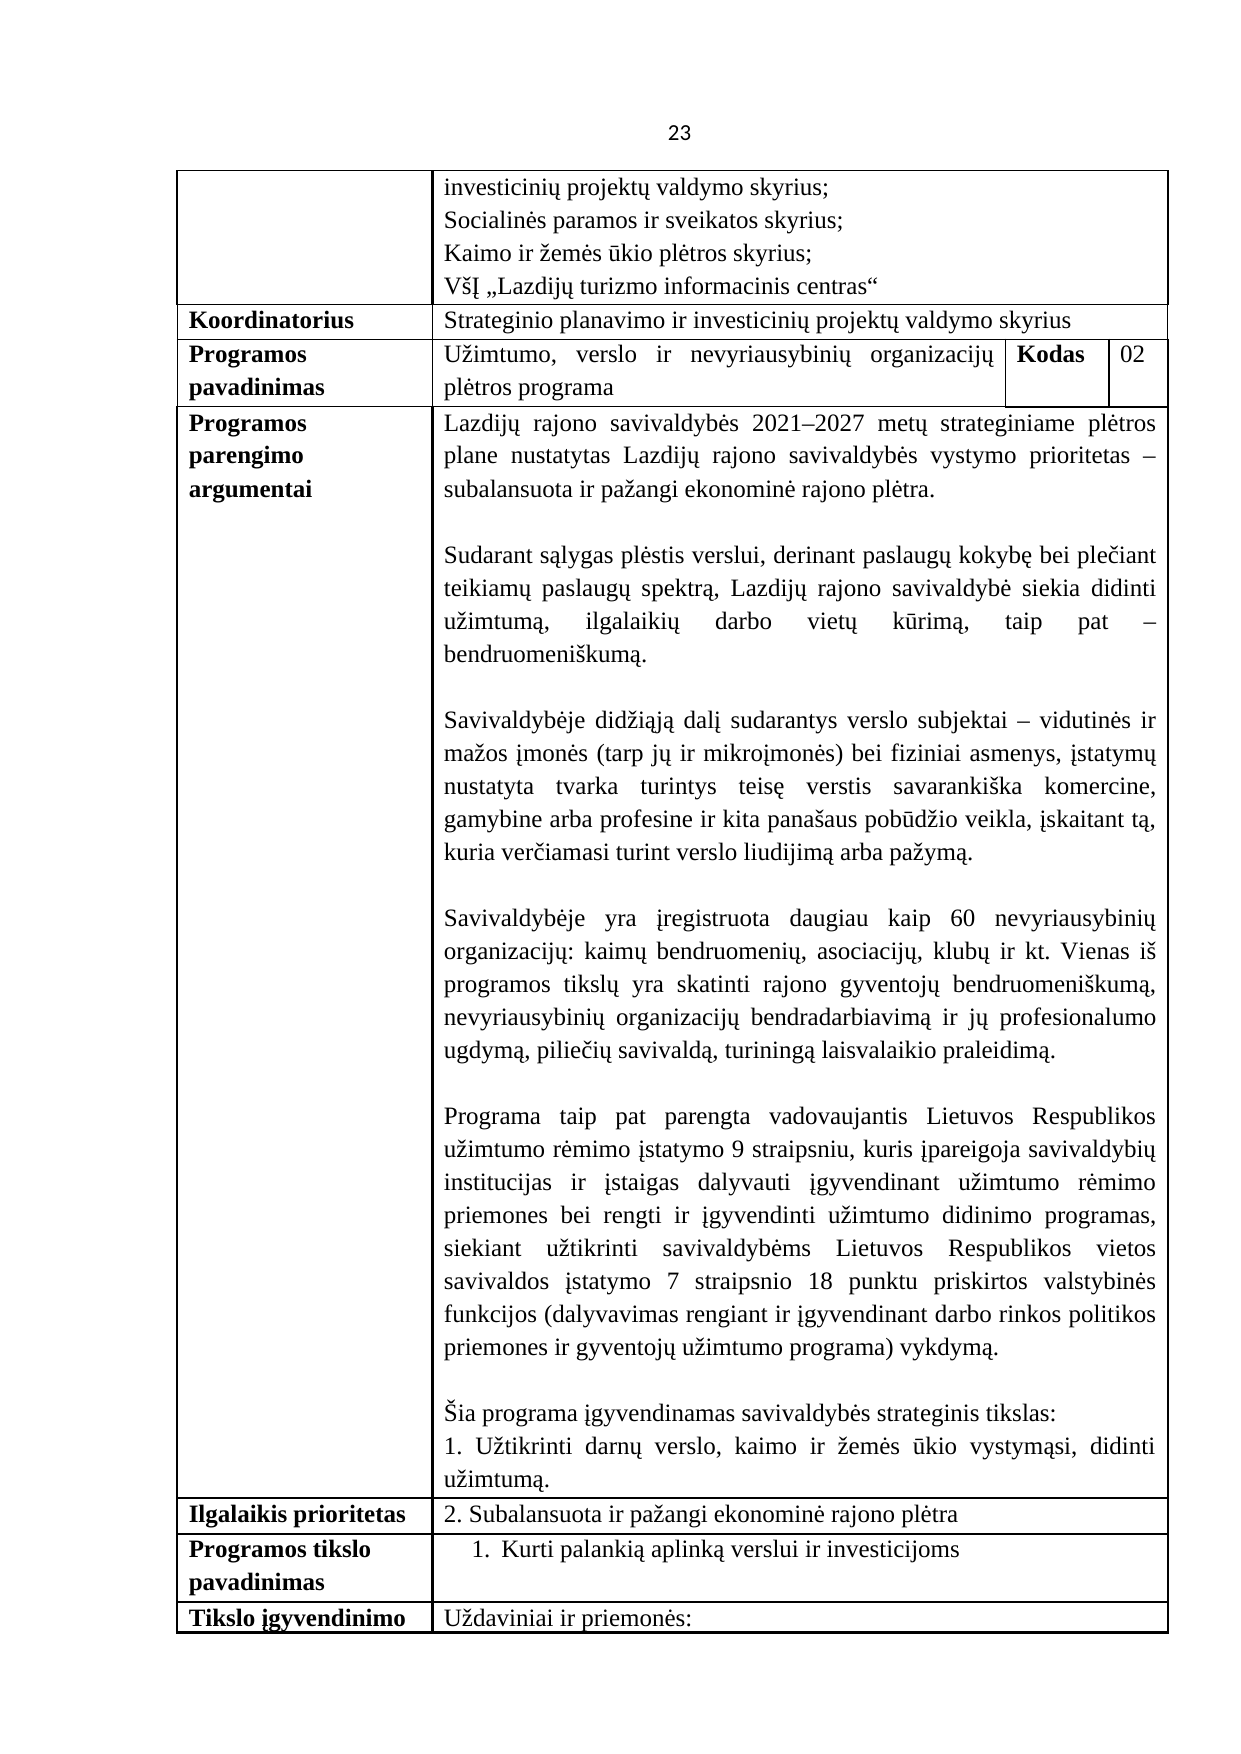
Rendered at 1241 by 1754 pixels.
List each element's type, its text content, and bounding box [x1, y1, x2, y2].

table_cell 2. Subalansuota ir pažangi ekonominė rajono plėtra [434, 1499, 1167, 1532]
table_cell Koordinatorius [178, 305, 432, 338]
table_cell Tikslo įgyvendinimo [178, 1603, 431, 1631]
table_cell Uždaviniai ir priemonės: [434, 1603, 1167, 1631]
table_cell Programos parengimo argumentai [178, 407, 431, 1497]
table_cell investicinių projektų valdymo skyrius; Socialinės paramos ir sveikatos skyrius; Kaimo ir žemės ūkio plėtros skyrius; VšĮ „Lazdijų turizmo informacinis centras“ [434, 171, 1167, 304]
table_cell [178, 171, 431, 304]
table_cell Programos pavadinimas [178, 340, 432, 406]
table_cell 1. Kurti palankią aplinką verslui ir investicijoms [434, 1535, 1167, 1601]
table_cell Ilgalaikis prioritetas [178, 1499, 431, 1532]
table_cell 02 [1110, 340, 1167, 406]
table_cell Strateginio planavimo ir investicinių projektų valdymo skyrius [433, 305, 1167, 338]
table_cell Kodas [1006, 340, 1108, 406]
table_cell Programos tikslo pavadinimas [178, 1535, 431, 1601]
table_cell Užimtumo, verslo ir nevyriausybinių organizacijų plėtros programa [433, 340, 1005, 406]
table_cell Lazdijų rajono savivaldybės 2021–2027 metų strateginiame plėtros plane nustatytas Lazdijų rajono savivaldybės vystymo prioritetas –subalansuota ir pažangi ekonominė rajono plėtra. Sudarant sąlygas plėstis verslui, derinant paslaugų kokybę bei plečiant teikiamų paslaugų spektrą, Lazdijų rajono savivaldybė siekia didinti užimtumą, ilgalaikių darbo vietų kūrimą, taip pat – bendruomeniškumą. Savivaldybėje didžiąją dalį sudarantys verslo subjektai – vidutinės ir mažos įmonės (tarp jų ir mikroįmonės) bei fiziniai asmenys, įstatymų nustatyta tvarka turintys teisę verstis savarankiška komercine, gamybine arba profesine ir kita panašaus pobūdžio veikla, įskaitant tą, kuria verčiamasi turint verslo liudijimą arba pažymą. Savivaldybėje yra įregistruota daugiau kaip 60 nevyriausybinių organizacijų: kaimų bendruomenių, asociacijų, klubų ir kt. Vienas iš programos tikslų yra skatinti rajono gyventojų bendruomeniškumą, nevyriausybinių organizacijų bendradarbiavimą ir jų profesionalumo ugdymą, piliečių savivaldą, turiningą laisvalaikio praleidimą. Programa taip pat parengta vadovaujantis Lietuvos Respublikos užimtumo rėmimo įstatymo 9 straipsniu, kuris įpareigoja savivaldybių institucijas ir įstaigas dalyvauti įgyvendinant užimtumo rėmimo priemones bei rengti ir įgyvendinti užimtumo didinimo programas, siekiant užtikrinti savivaldybėms Lietuvos Respublikos vietos savivaldos įstatymo 7 straipsnio 18 punktu priskirtos valstybinės funkcijos (dalyvavimas rengiant ir įgyvendinant darbo rinkos politikos priemones ir gyventojų užimtumo programa) vykdymą. Šia programa įgyvendinamas savivaldybės strateginis tikslas: 1. Užtikrinti darnų verslo, kaimo ir žemės ūkio vystymąsi, didinti užimtumą. [434, 407, 1167, 1497]
